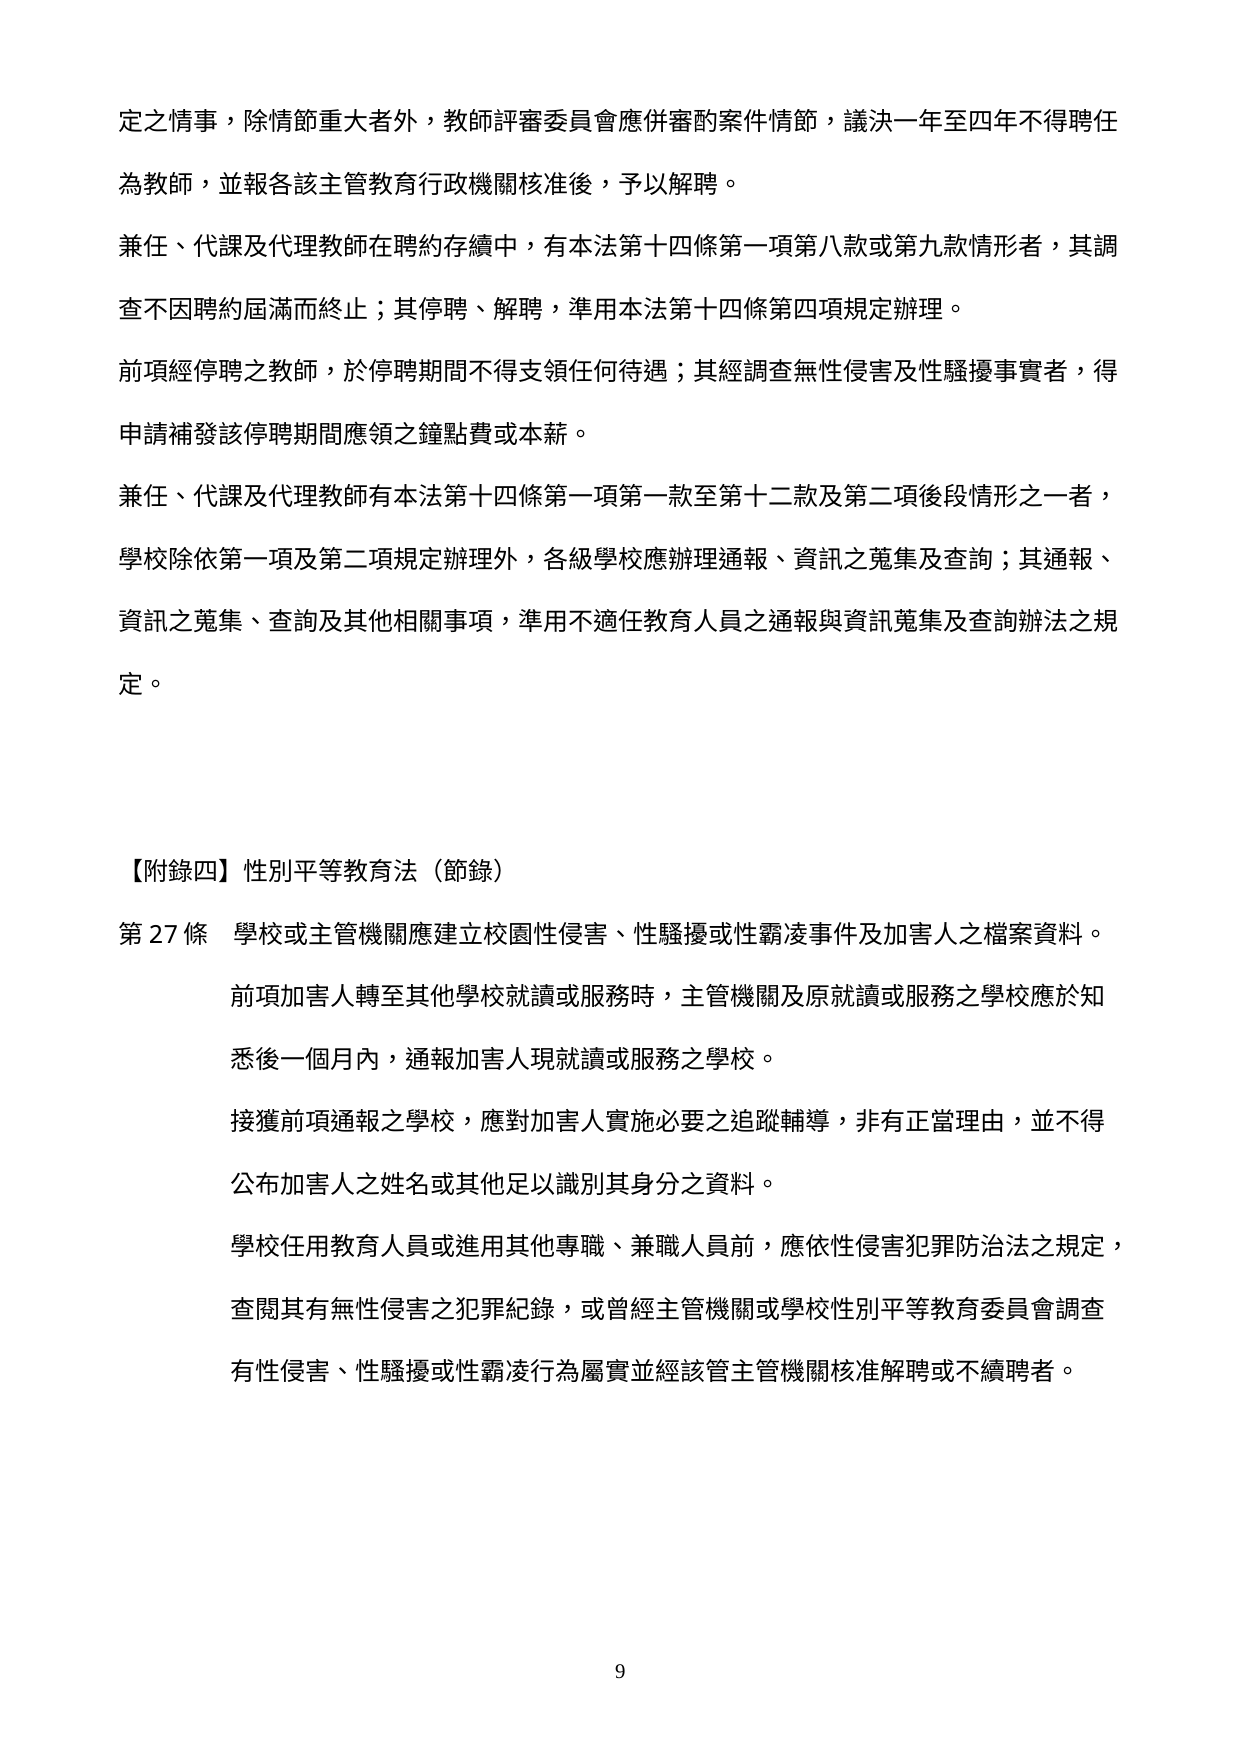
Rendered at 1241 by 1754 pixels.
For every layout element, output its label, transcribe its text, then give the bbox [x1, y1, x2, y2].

text 前項加害人轉至其他學校就讀或服務時，主管機關及原就讀或服務之學校應於知悉後一個月內，通報加害人現就讀或服務之學校。 [231, 953, 1122, 1078]
text 兼任、代課及代理教師在聘約存續中，有本法第十四條第一項第八款或第九款情形者，其調查不因聘約屆滿而終止；其停聘、解聘，準用本法第十四條第四項規定辦理。 [118, 203, 1122, 328]
text 【附錄四】性別平等教育法（節錄） [118, 828, 1122, 891]
text 第27條 學校或主管機關應建立校園性侵害、性騷擾或性霸凌事件及加害人之檔案資料。 [118, 891, 1122, 953]
text 前項經停聘之教師，於停聘期間不得支領任何待遇；其經調查無性侵害及性騷擾事實者，得申請補發該停聘期間應領之鐘點費或本薪。 [118, 328, 1122, 453]
text 學校任用教育人員或進用其他專職、兼職人員前，應依性侵害犯罪防治法之規定，查閱其有無性侵害之犯罪紀錄，或曾經主管機關或學校性別平等教育委員會調查有性侵害、性騷擾或性霸凌行為屬實並經該管主管機關核准解聘或不續聘者。 [231, 1203, 1122, 1391]
text 定之情事，除情節重大者外，教師評審委員會應併審酌案件情節，議決一年至四年不得聘任為教師，並報各該主管教育行政機關核准後，予以解聘。 [118, 78, 1122, 203]
text 兼任、代課及代理教師有本法第十四條第一項第一款至第十二款及第二項後段情形之一者，學校除依第一項及第二項規定辦理外，各級學校應辦理通報、資訊之蒐集及查詢；其通報、資訊之蒐集、查詢及其他相關事項，準用不適任教育人員之通報與資訊蒐集及查詢辦法之規定。 [118, 453, 1122, 703]
text 接獲前項通報之學校，應對加害人實施必要之追蹤輔導，非有正當理由，並不得公布加害人之姓名或其他足以識別其身分之資料。 [231, 1078, 1122, 1203]
